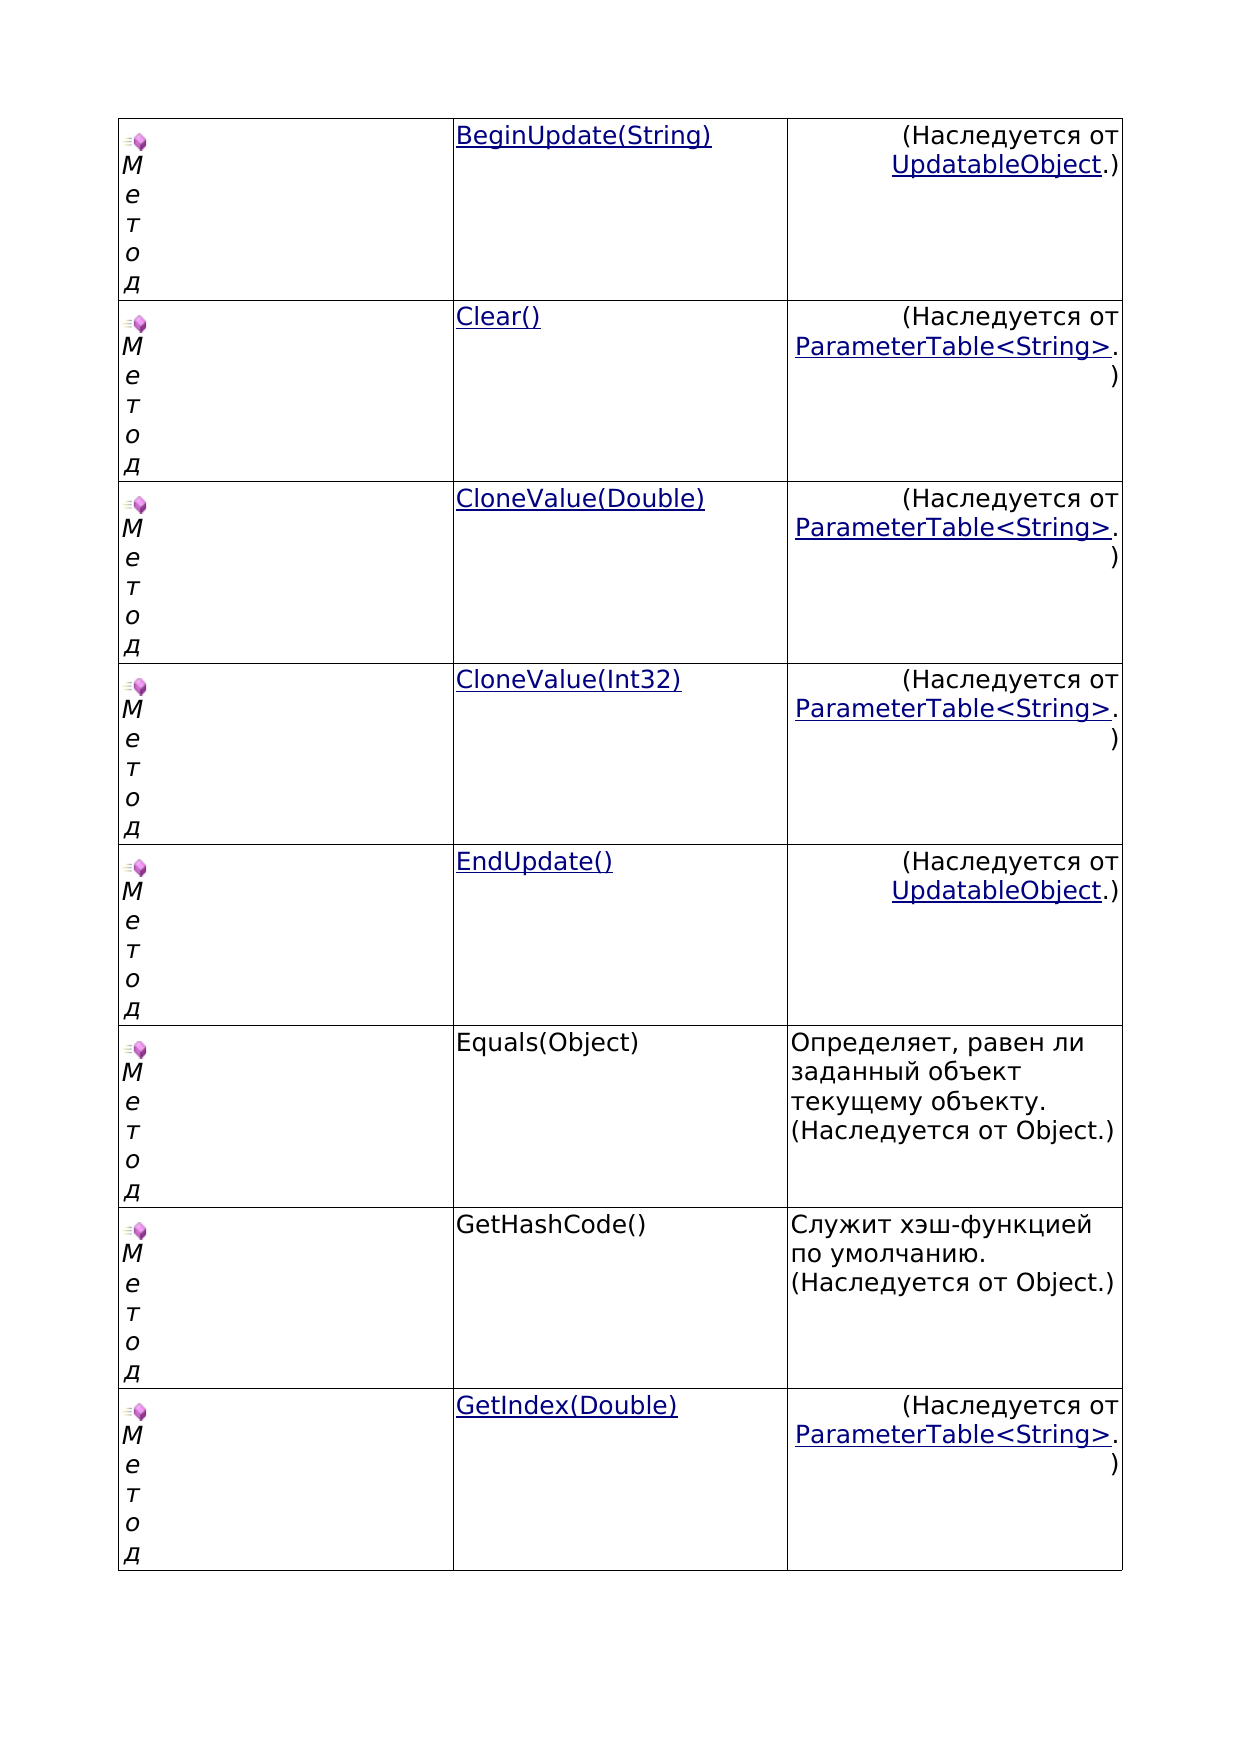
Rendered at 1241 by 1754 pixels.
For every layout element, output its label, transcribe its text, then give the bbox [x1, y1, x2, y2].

picture [121, 859, 147, 877]
table_cell [119, 1389, 453, 1570]
table_cell [119, 1026, 453, 1207]
picture [121, 1403, 147, 1421]
table_cell [119, 301, 453, 481]
table_cell (Наследуется от ParameterTable<String>.) [788, 664, 1122, 844]
table_cell Clear() [454, 301, 787, 481]
table_cell Equals(Object) [454, 1026, 787, 1207]
picture [121, 1222, 147, 1240]
table_cell Определяет, равен ли заданный объект текущему объекту. (Наследуется от Object.) [788, 1026, 1122, 1207]
table_cell (Наследуется от ParameterTable<String>.) [788, 301, 1122, 481]
picture [121, 1041, 147, 1059]
table_cell (Наследуется от ParameterTable<String>.) [788, 1389, 1122, 1570]
table_cell (Наследуется от UpdatableObject.) [788, 119, 1122, 299]
picture [121, 133, 147, 151]
table_cell CloneValue(Double) [454, 482, 787, 662]
table_cell GetHashCode() [454, 1208, 787, 1388]
table_cell [119, 664, 453, 844]
picture [121, 678, 147, 696]
table_cell Служит хэш-функцией по умолчанию. (Наследуется от Object.) [788, 1208, 1122, 1388]
table_cell [119, 119, 453, 299]
table_cell EndUpdate() [454, 845, 787, 1025]
table_cell [119, 845, 453, 1025]
table_cell BeginUpdate(String) [454, 119, 787, 299]
picture [121, 496, 147, 514]
table_cell [119, 482, 453, 662]
table_cell CloneValue(Int32) [454, 664, 787, 844]
table_cell [119, 1208, 453, 1388]
picture [121, 315, 147, 333]
table_cell GetIndex(Double) [454, 1389, 787, 1570]
table_cell (Наследуется от ParameterTable<String>.) [788, 482, 1122, 662]
table_cell (Наследуется от UpdatableObject.) [788, 845, 1122, 1025]
